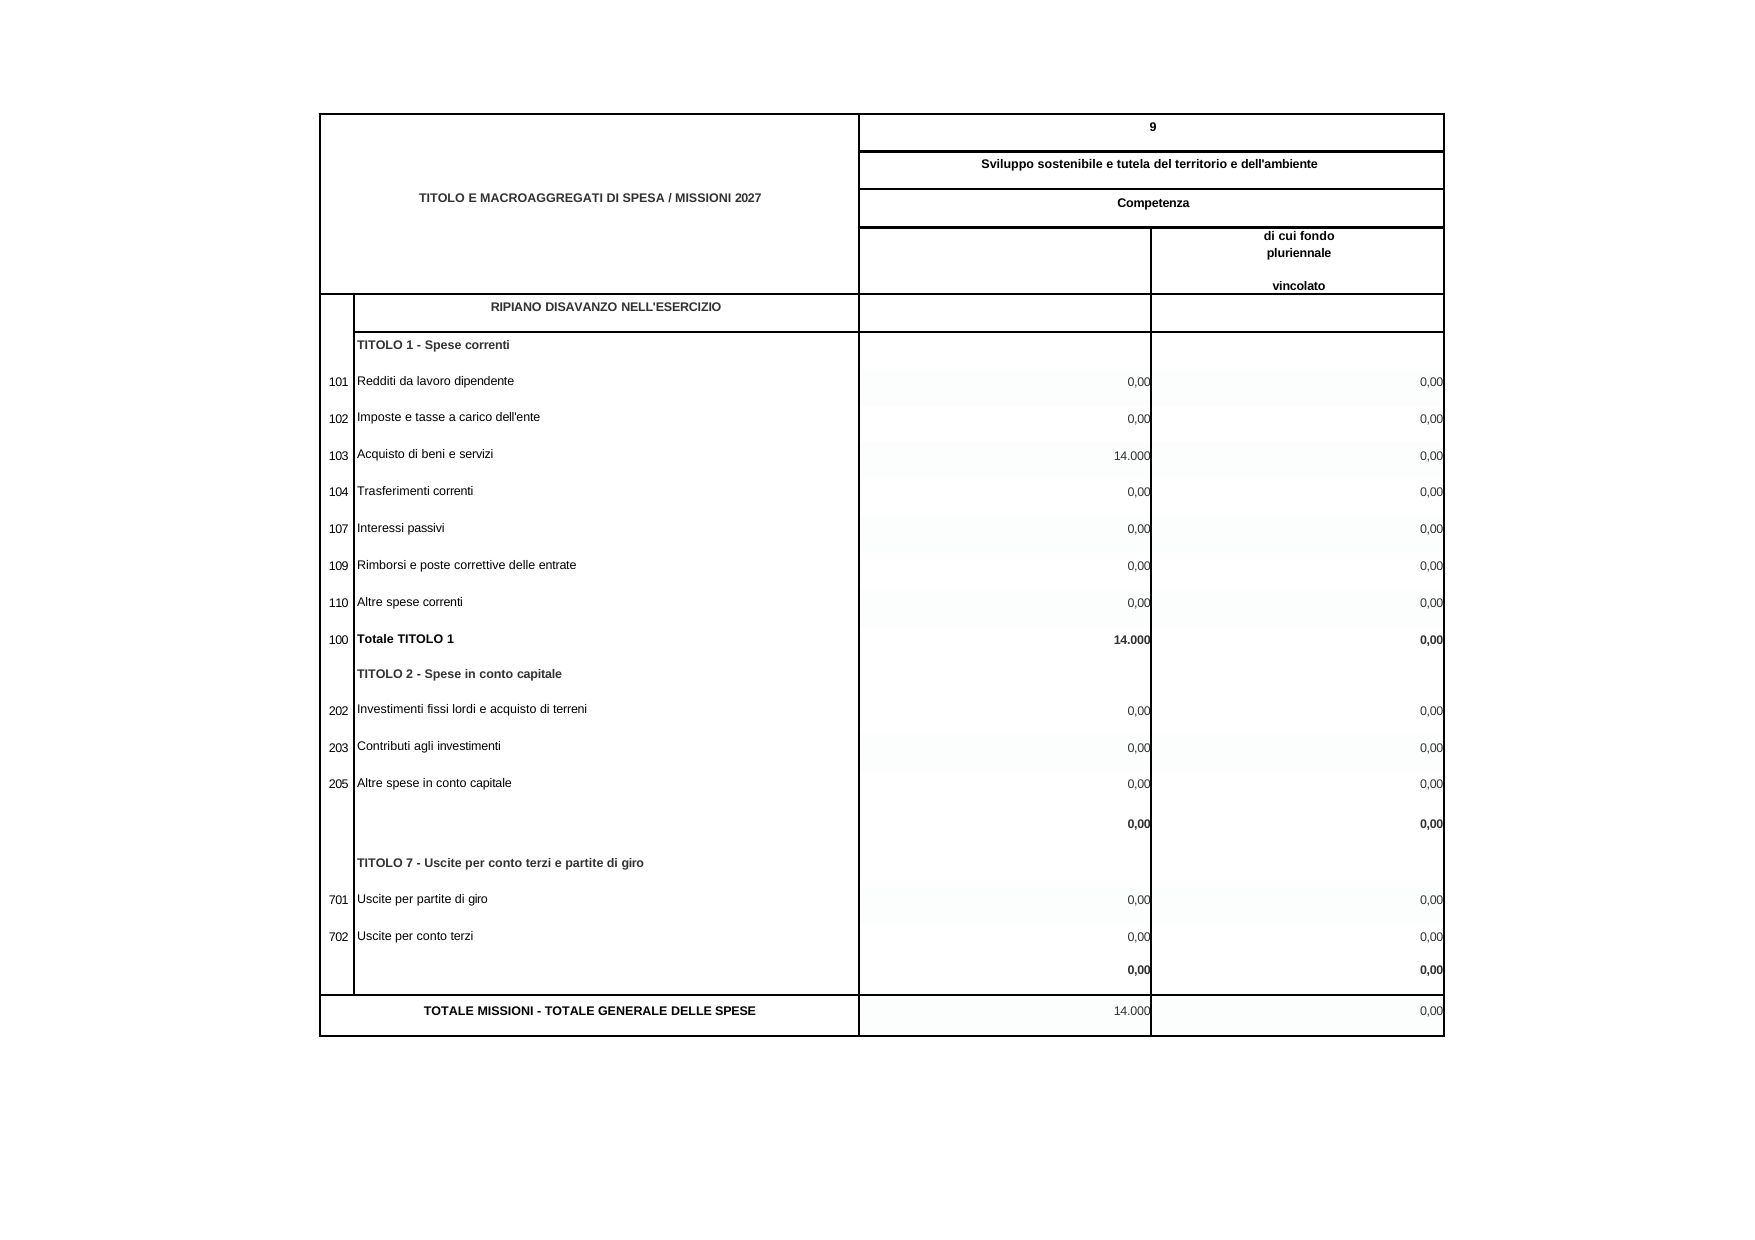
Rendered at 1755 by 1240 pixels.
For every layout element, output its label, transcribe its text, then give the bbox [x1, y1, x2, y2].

table_cell Acquisto di beni e servizi [355, 442, 858, 479]
table_cell 0,00 [1152, 369, 1443, 406]
table_cell Totale TITOLO 1 [355, 627, 858, 664]
table_cell [321, 961, 353, 994]
table_cell 101 [321, 369, 353, 406]
table_cell [1152, 333, 1443, 368]
table_cell [860, 664, 1150, 698]
table_cell di cui fondo pluriennale vincolato [1152, 229, 1443, 293]
table_cell TITOLO 2 - Spese in conto capitale [355, 664, 858, 698]
table_cell Competenza [860, 190, 1443, 226]
table_cell 100 [321, 627, 353, 664]
table_cell Altre spese correnti [355, 590, 858, 627]
table_cell 0,00 [1152, 516, 1443, 553]
table_cell 0,00 [860, 369, 1150, 406]
table_cell 702 [321, 924, 353, 961]
table_header TITOLO E MACROAGGREGATI DI SPESA / MISSIONI 2027 [321, 115, 858, 293]
table_cell 0,00 [1152, 698, 1443, 734]
table_cell 0,00 [1152, 924, 1443, 961]
table_cell [860, 333, 1150, 368]
table_cell 701 [321, 887, 353, 924]
table_cell RIPIANO DISAVANZO NELL'ESERCIZIO [355, 295, 858, 331]
table_cell [1152, 295, 1443, 331]
table_cell [321, 664, 353, 698]
table_cell 0,00 [860, 734, 1150, 771]
table_cell 0,00 [1152, 479, 1443, 516]
table_cell 104 [321, 479, 353, 516]
table_cell 0,00 [860, 479, 1150, 516]
table_cell 102 [321, 406, 353, 442]
table_cell [355, 961, 858, 994]
table_cell 14.000 [860, 442, 1150, 479]
table_cell 0,00 [1152, 996, 1443, 1034]
table_cell 0,00 [1152, 887, 1443, 924]
table_cell 0,00 0,00 [860, 771, 1150, 887]
table_cell TITOLO 1 - Spese correnti [355, 333, 858, 368]
table_cell Investimenti fissi lordi e acquisto di terreni [355, 698, 858, 734]
table_cell Imposte e tasse a carico dell'ente [355, 406, 858, 442]
table_cell [321, 331, 353, 368]
table_cell 0,00 [860, 516, 1150, 553]
table_cell 0,00 [1152, 406, 1443, 442]
table_cell 0,00 [1152, 627, 1443, 664]
table_cell Interessi passivi [355, 516, 858, 553]
table_cell [321, 295, 353, 331]
table_cell [860, 295, 1150, 331]
table_cell 0,00 [860, 553, 1150, 590]
table_cell Contributi agli investimenti [355, 734, 858, 771]
table_cell 0,00 [860, 924, 1150, 961]
table_cell 107 [321, 516, 353, 553]
table_cell Altre spese in conto capitale TITOLO 7 - Uscite per conto terzi e partite di giro [355, 771, 858, 887]
table_cell TOTALE MISSIONI - TOTALE GENERALE DELLE SPESE [321, 996, 858, 1034]
table_cell Trasferimenti correnti [355, 479, 858, 516]
table_cell 202 [321, 698, 353, 734]
table_cell 203 [321, 734, 353, 771]
table_cell [1152, 664, 1443, 698]
table_cell 0,00 [1152, 553, 1443, 590]
table_cell 0,00 0,00 [1152, 771, 1443, 887]
table_cell 14.000 [860, 996, 1150, 1034]
table_cell Rimborsi e poste correttive delle entrate [355, 553, 858, 590]
table_cell Uscite per conto terzi [355, 924, 858, 961]
table_cell 0,00 [860, 406, 1150, 442]
table_cell Sviluppo sostenibile e tutela del territorio e dell'ambiente [860, 153, 1443, 188]
table_cell 110 [321, 590, 353, 627]
table_cell 0,00 [1152, 734, 1443, 771]
table_cell 103 [321, 442, 353, 479]
table_header 9 [860, 115, 1443, 150]
table_cell 14.000 [860, 627, 1150, 664]
table_cell 0,00 [1152, 590, 1443, 627]
table_cell 0,00 [860, 698, 1150, 734]
table_cell [860, 229, 1150, 293]
table_cell Redditi da lavoro dipendente [355, 369, 858, 406]
table_cell 0,00 [860, 961, 1150, 994]
table_cell 0,00 [860, 590, 1150, 627]
table_cell 0,00 [1152, 442, 1443, 479]
table_cell 0,00 [1152, 961, 1443, 994]
table_cell Uscite per partite di giro [355, 887, 858, 924]
table_cell 205 [321, 771, 353, 887]
table_cell 0,00 [860, 887, 1150, 924]
table_cell 109 [321, 553, 353, 590]
